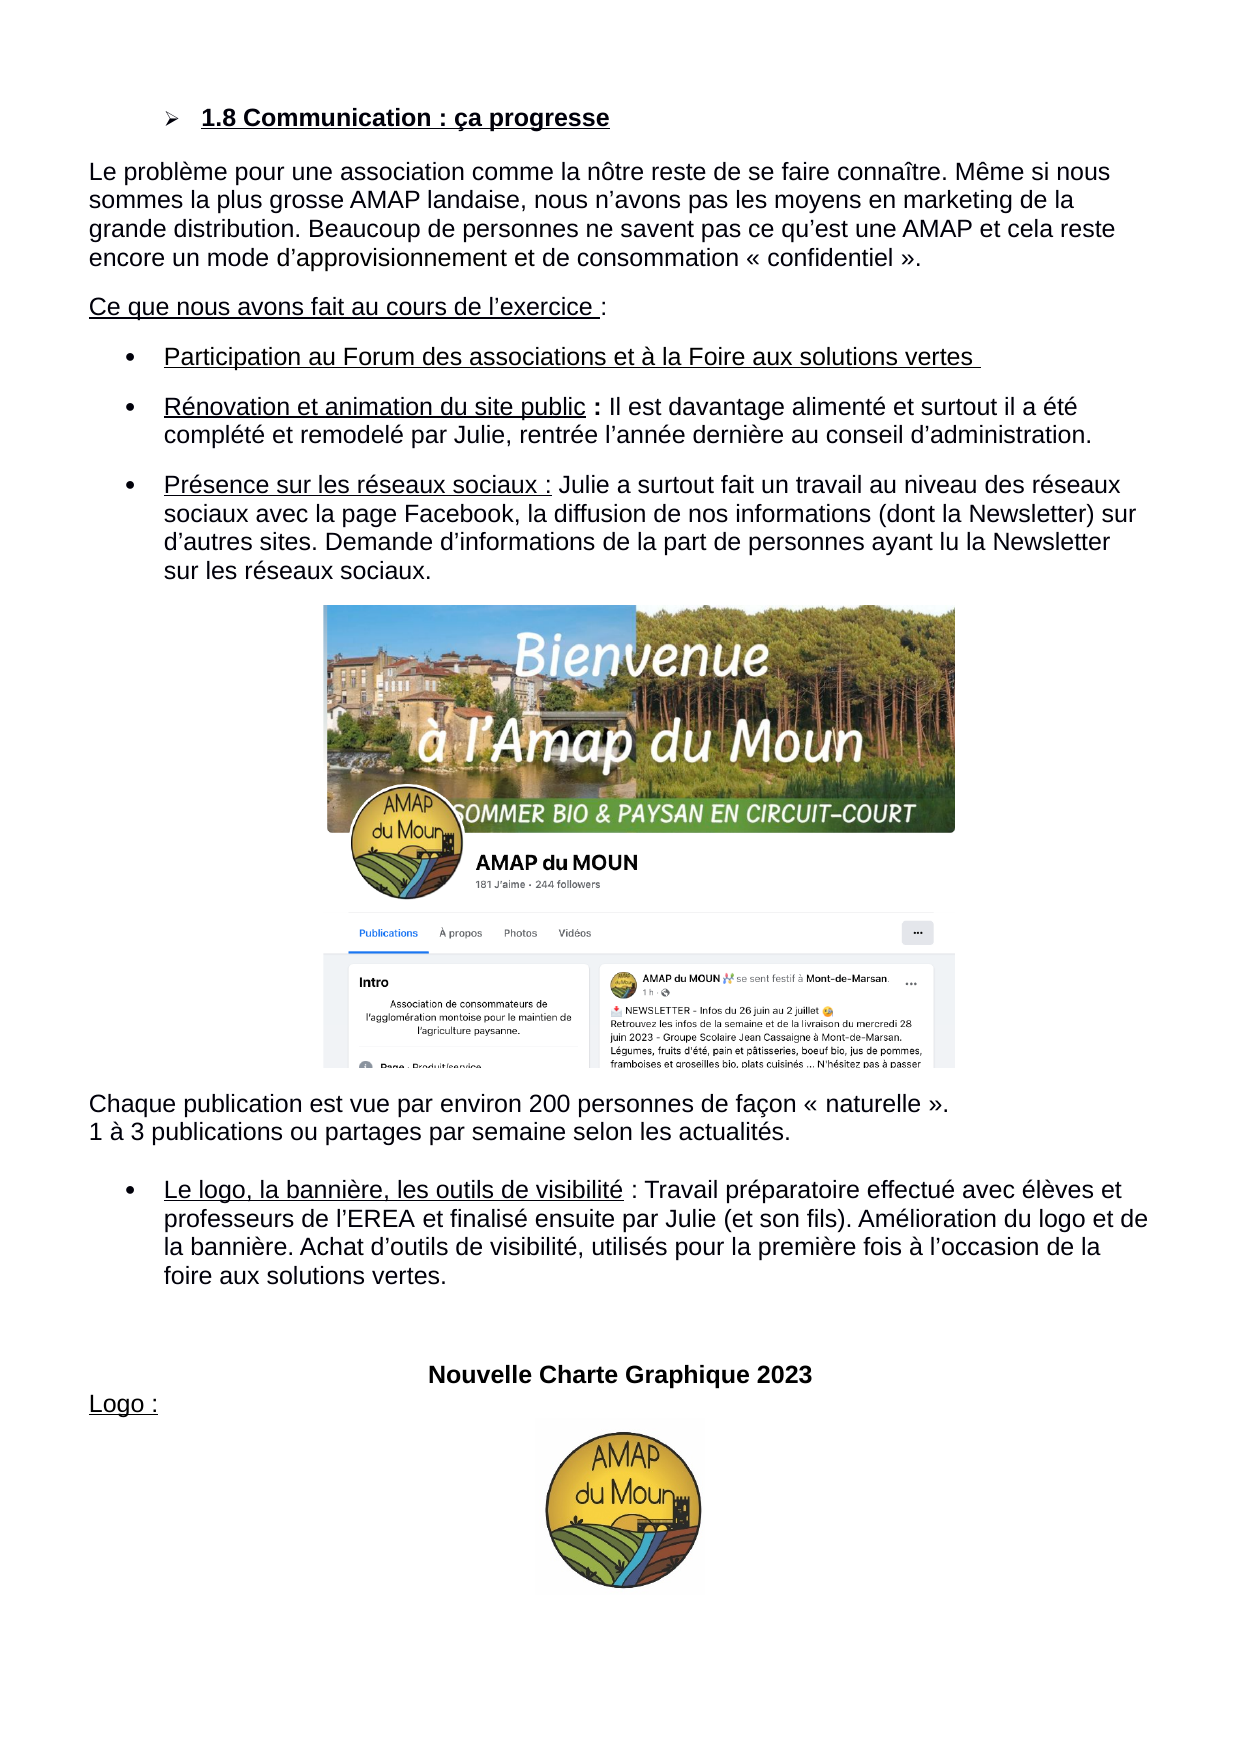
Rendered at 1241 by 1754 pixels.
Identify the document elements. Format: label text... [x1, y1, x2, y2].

list Présence sur les réseaux sociaux : Julie a surtout fait un travail au niveau des réseaux sociaux avec la page Facebook, la diffusion de nos informations (dont la Newsletter) sur d’autres sites. Demande d’informations de la part de personnes ayant lu la Newsletter sur les réseaux sociaux. [126, 470, 1152, 585]
text Logo : [89, 1389, 1152, 1418]
text Nouvelle Charte Graphique 2023 [89, 1360, 1152, 1389]
list Participation au Forum des associations et à la Foire aux solutions vertes [126, 342, 1152, 371]
list Ce que nous avons fait au cours de l’exercice : [89, 292, 1152, 321]
list Le problème pour une association comme la nôtre reste de se faire connaître. Même si nous sommes la plus grosse AMAP landaise, nous n’avons pas les moyens en marketing de la grande distribution. Beaucoup de personnes ne savent pas ce qu’est une AMAP et cela reste encore un mode d’approvisionnement et de consommation « confidentiel ». [89, 156, 1152, 271]
text Chaque publication est vue par environ 200 personnes de façon « naturelle ». [89, 1089, 1152, 1117]
text 1 à 3 publications ou partages par semaine selon les actualités. [89, 1117, 1152, 1146]
list Le logo, la bannière, les outils de visibilité : Travail préparatoire effectué avec élèves et professeurs de l’EREA et finalisé ensuite par Julie (et son fils). Amélioration du logo et de la bannière. Achat d’outils de visibilité, utilisés pour la première fois à l’occasion de la foire aux solutions vertes. [126, 1175, 1152, 1290]
list 1.8 Communication : ça progresse [164, 103, 1152, 131]
list Rénovation et animation du site public : Il est davantage alimenté et surtout il a été complété et remodelé par Julie, rentrée l’année dernière au conseil d’administration. [126, 391, 1152, 449]
